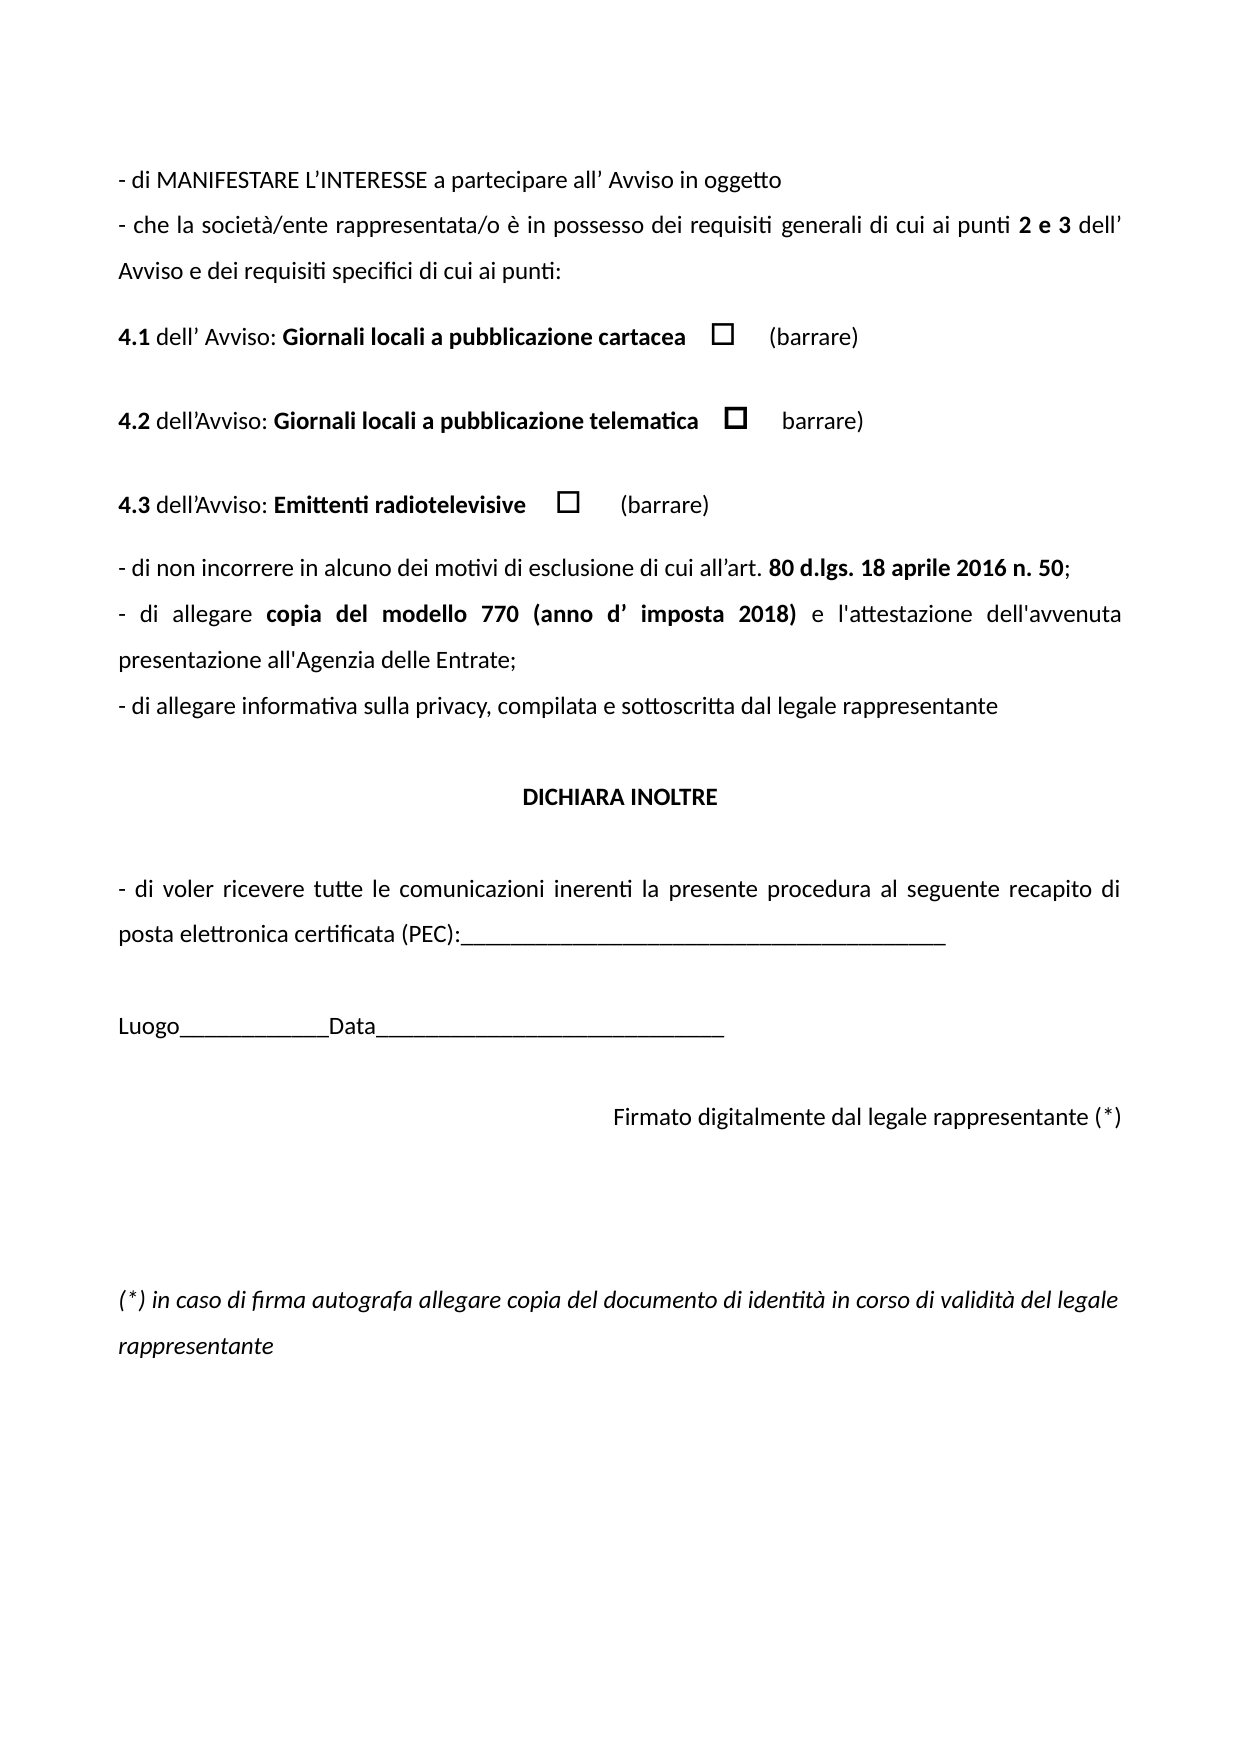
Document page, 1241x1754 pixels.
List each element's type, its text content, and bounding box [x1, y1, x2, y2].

text - di allegare copia del modello 770 (anno d’ imposta 2018) e l'attestazione dell'avvenuta presentazione all'Agenzia delle Entrate; [118, 598, 1122, 674]
text 4.2 dell’Avviso: Giornali locali a pubblicazione telematica □ barrare) [118, 385, 1122, 441]
text 4.3 dell’Avviso: Emittenti radiotelevisive □ (barrare) [118, 469, 1122, 525]
text 4.1 dell’ Avviso: Giornali locali a pubblicazione cartacea □ (barrare) [118, 301, 1122, 357]
text - di non incorrere in alcuno dei motivi di esclusione di cui all’art. 80 d.lgs. 18 aprile 2016 n. 50; [118, 553, 1122, 583]
text - di MANIFESTARE L’INTERESSE a partecipare all’ Avviso in oggetto [118, 164, 1122, 194]
text (*) in caso di firma autografa allegare copia del documento di identità in corso di validità del legale rappresentante [118, 1284, 1122, 1361]
text - che la società/ente rappresentata/o è in possesso dei requisiti generali di cui ai punti 2 e 3 dell’ Avviso e dei requisiti specifici di cui ai punti: [118, 209, 1122, 286]
text DICHIARA INOLTRE [118, 781, 1122, 812]
text - di voler ricevere tutte le comunicazioni inerenti la presente procedura al seguente recapito di posta elettronica certificata (PEC):_______________________________________ [118, 873, 1122, 949]
text Firmato digitalmente dal legale rappresentante (*) [118, 1101, 1122, 1132]
text - di allegare informativa sulla privacy, compilata e sottoscritta dal legale rappresentante [118, 690, 1122, 720]
text Luogo____________Data____________________________ [118, 1010, 1122, 1040]
